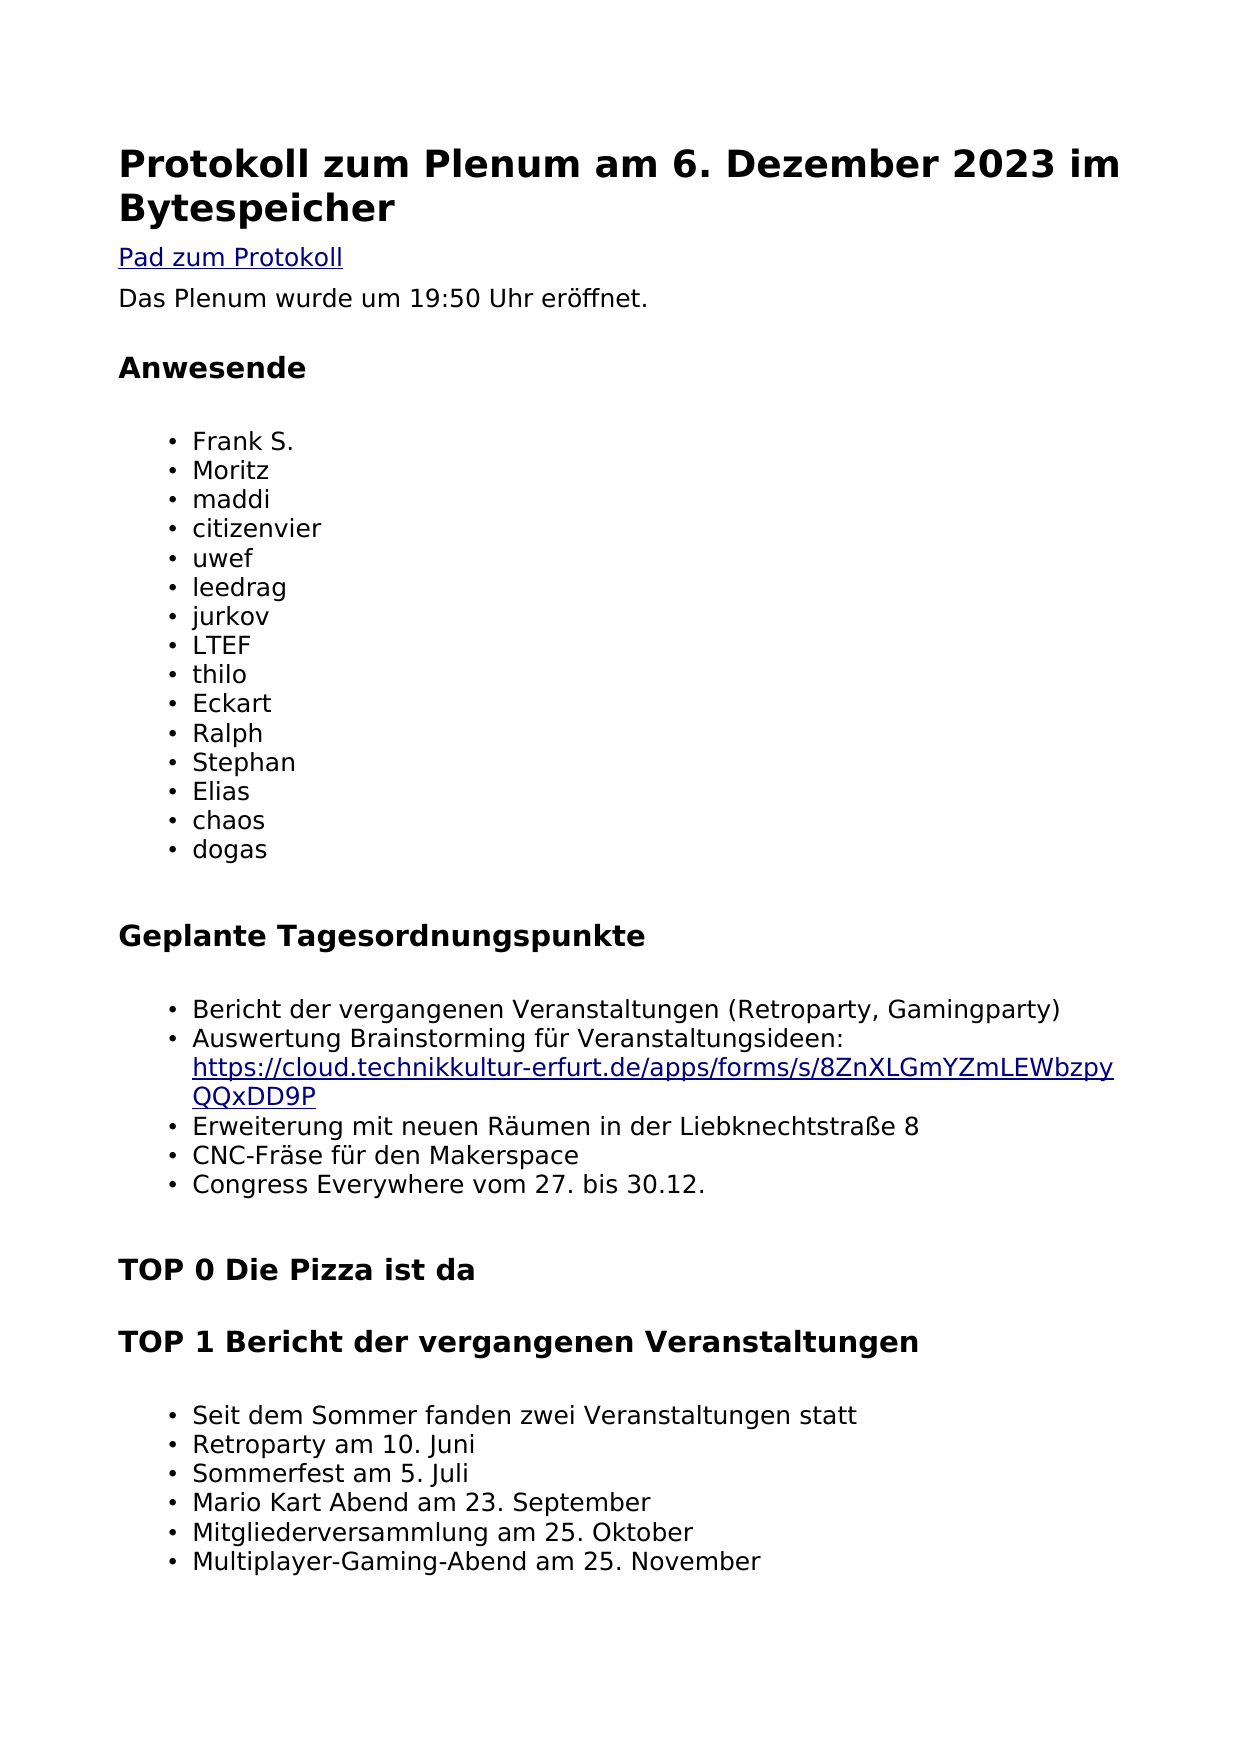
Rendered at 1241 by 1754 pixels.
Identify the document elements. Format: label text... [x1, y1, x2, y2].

subtitle Protokoll zum Plenum am 6. Dezember 2023 im Bytespeicher [118, 143, 1122, 230]
list Elias [177, 777, 1122, 806]
list thilo [177, 661, 1122, 690]
list jurkov [177, 602, 1122, 631]
subtitle Anwesende [118, 351, 1122, 385]
list leedrag [177, 573, 1122, 602]
list Auswertung Brainstorming für Veranstaltungsideen: https://cloud.technikkultur-erfurt.de/apps/forms/s/8ZnXLGmYZmLEWbzpyQQxDD9P [177, 1024, 1122, 1112]
list citizenvier [177, 515, 1122, 544]
list Congress Everywhere vom 27. bis 30.12. [177, 1170, 1122, 1199]
list Retroparty am 10. Juni [177, 1430, 1122, 1459]
list uwef [177, 544, 1122, 573]
list CNC-Fräse für den Makerspace [177, 1141, 1122, 1170]
list LTEF [177, 631, 1122, 661]
list Ralph [177, 719, 1122, 748]
list Multiplayer-Gaming-Abend am 25. November [177, 1547, 1122, 1576]
list dogas [177, 836, 1122, 865]
subtitle TOP 1 Bericht der vergangenen Veranstaltungen [118, 1325, 1122, 1359]
list Sommerfest am 5. Juli [177, 1459, 1122, 1489]
list chaos [177, 806, 1122, 836]
list Stephan [177, 748, 1122, 777]
list Mario Kart Abend am 23. September [177, 1489, 1122, 1518]
subtitle Geplante Tagesordnungspunkte [118, 919, 1122, 953]
list maddi [177, 486, 1122, 515]
list Frank S. [177, 427, 1122, 456]
list Mitgliederversammlung am 25. Oktober [177, 1518, 1122, 1547]
list Eckart [177, 690, 1122, 719]
list Erweiterung mit neuen Räumen in der Liebknechtstraße 8 [177, 1112, 1122, 1141]
list Seit dem Sommer fanden zwei Veranstaltungen statt [177, 1401, 1122, 1430]
text Das Plenum wurde um 19:50 Uhr eröffnet. [118, 284, 1122, 314]
list Moritz [177, 456, 1122, 486]
list Bericht der vergangenen Veranstaltungen (Retroparty, Gamingparty) [177, 995, 1122, 1024]
subtitle TOP 0 Die Pizza ist da [118, 1254, 1122, 1288]
text Pad zum Protokoll [118, 243, 1122, 272]
